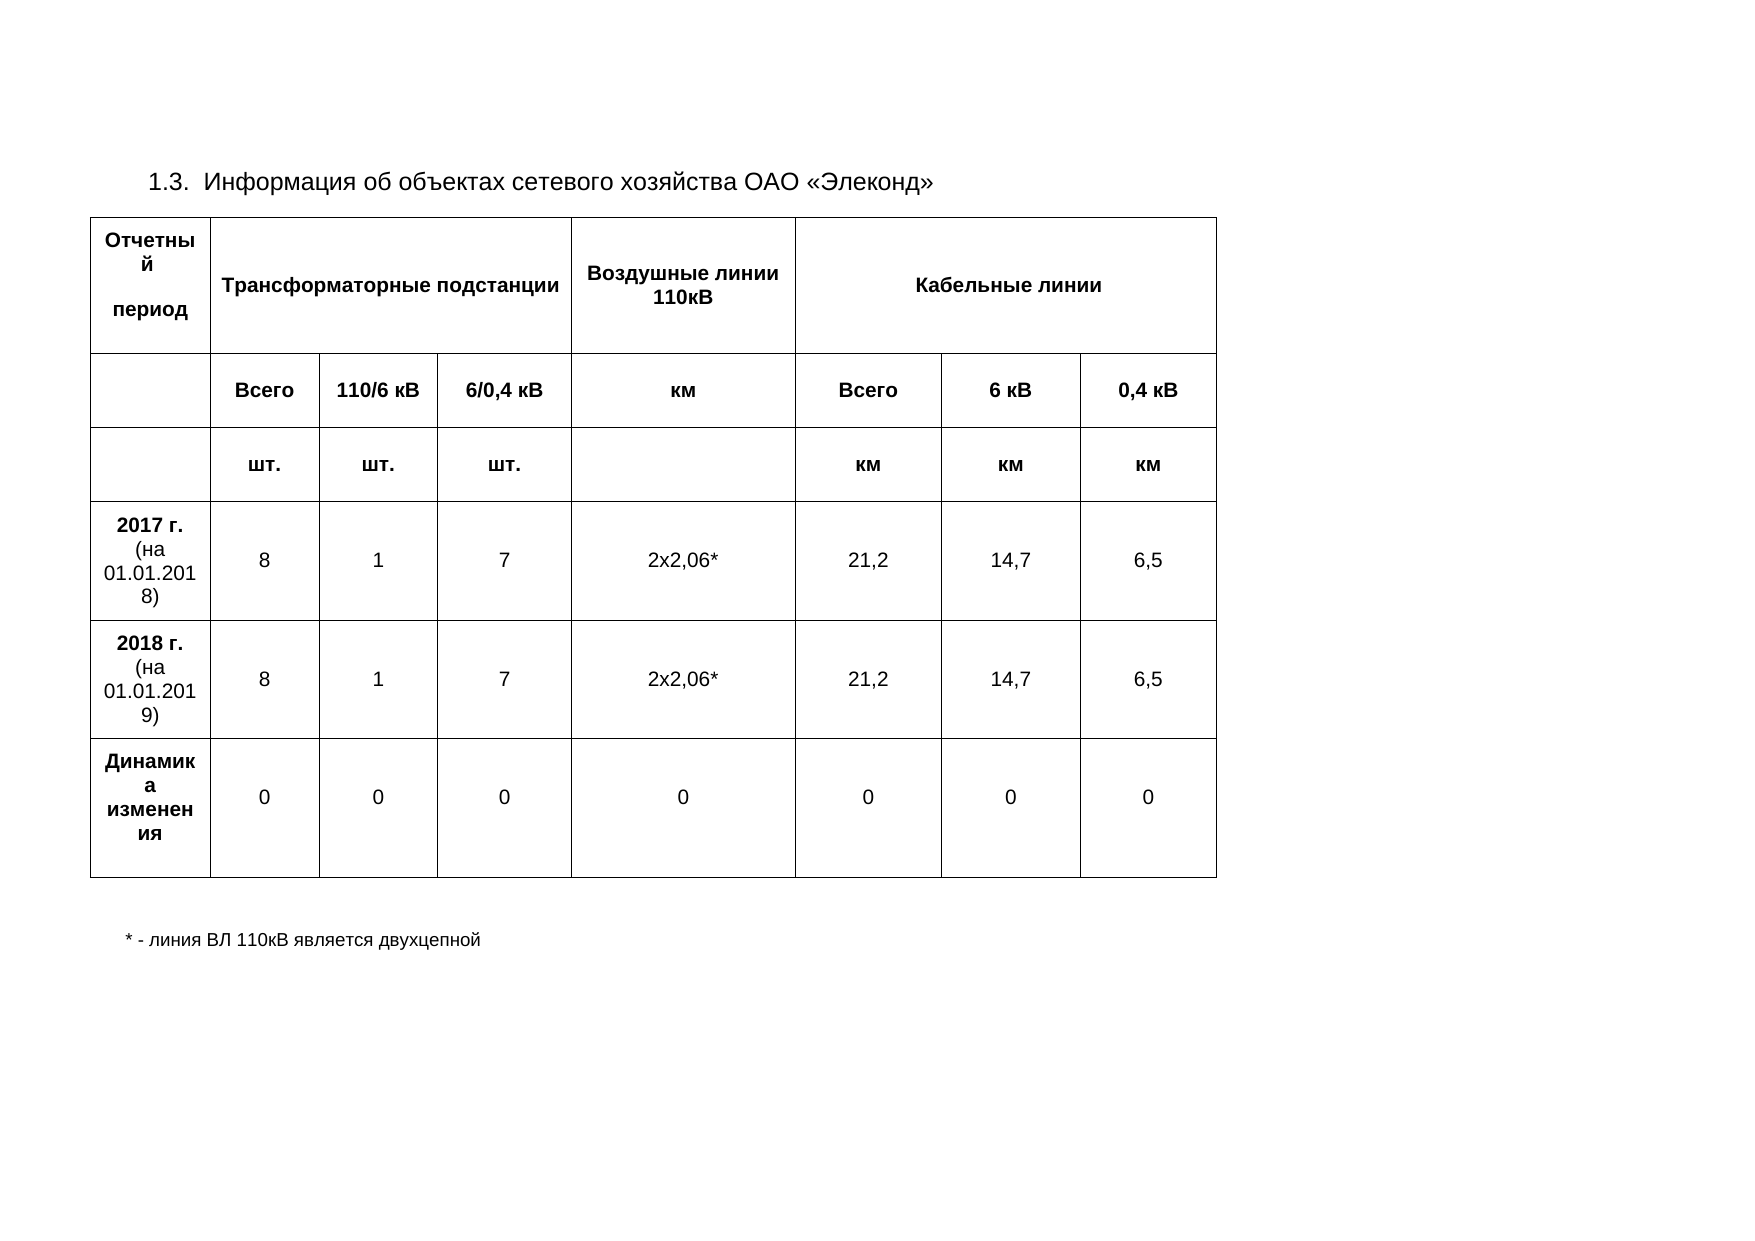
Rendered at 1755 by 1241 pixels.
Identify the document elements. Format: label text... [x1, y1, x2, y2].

text 1.3. Информация об объектах сетевого хозяйства ОАО «Элеконд» [89, 167, 1668, 196]
table_cell 14,7 [942, 621, 1080, 738]
table_cell [91, 354, 210, 427]
table_cell 7 [438, 502, 571, 619]
table_header Кабельные линии [796, 218, 1216, 353]
table_cell [572, 428, 795, 501]
table_cell 110/6 кВ [320, 354, 437, 427]
table_cell 7 [438, 621, 571, 738]
table_cell 0 [572, 739, 795, 877]
table_cell 0 [796, 739, 941, 877]
table_cell 8 [211, 621, 319, 738]
table_cell 0,4 кВ [1081, 354, 1216, 427]
table_cell шт. [211, 428, 319, 501]
table_cell Всего [796, 354, 941, 427]
table_cell 0 [438, 739, 571, 877]
table_cell 21,2 [796, 621, 941, 738]
table_header Воздушные линии 110кВ [572, 218, 795, 353]
table_cell 8 [211, 502, 319, 619]
table_cell 1 [320, 621, 437, 738]
table_cell 6,5 [1081, 502, 1216, 619]
table_cell 6,5 [1081, 621, 1216, 738]
table_cell 0 [320, 739, 437, 877]
table_cell Динамика изменения [91, 739, 210, 877]
table_cell Всего [211, 354, 319, 427]
table_cell 2018 г. (на 01.01.2019) [91, 621, 210, 738]
table_cell 0 [942, 739, 1080, 877]
table_cell шт. [320, 428, 437, 501]
table_cell [91, 428, 210, 501]
table_cell 0 [211, 739, 319, 877]
table_cell 1 [320, 502, 437, 619]
table_header Трансформаторные подстанции [211, 218, 571, 353]
table_cell 14,7 [942, 502, 1080, 619]
table_cell км [572, 354, 795, 427]
table_cell шт. [438, 428, 571, 501]
table_cell 0 [1081, 739, 1216, 877]
table_cell 2017 г. (на 01.01.2018) [91, 502, 210, 619]
table_cell км [1081, 428, 1216, 501]
table_cell км [796, 428, 941, 501]
table_cell 2х2,06* [572, 502, 795, 619]
table_header Отчетный период [91, 218, 210, 353]
table_cell 6 кВ [942, 354, 1080, 427]
table_cell 21,2 [796, 502, 941, 619]
text * - линия ВЛ 110кВ является двухцепной [89, 929, 1668, 950]
table_cell км [942, 428, 1080, 501]
table_cell 6/0,4 кВ [438, 354, 571, 427]
table_cell 2х2,06* [572, 621, 795, 738]
